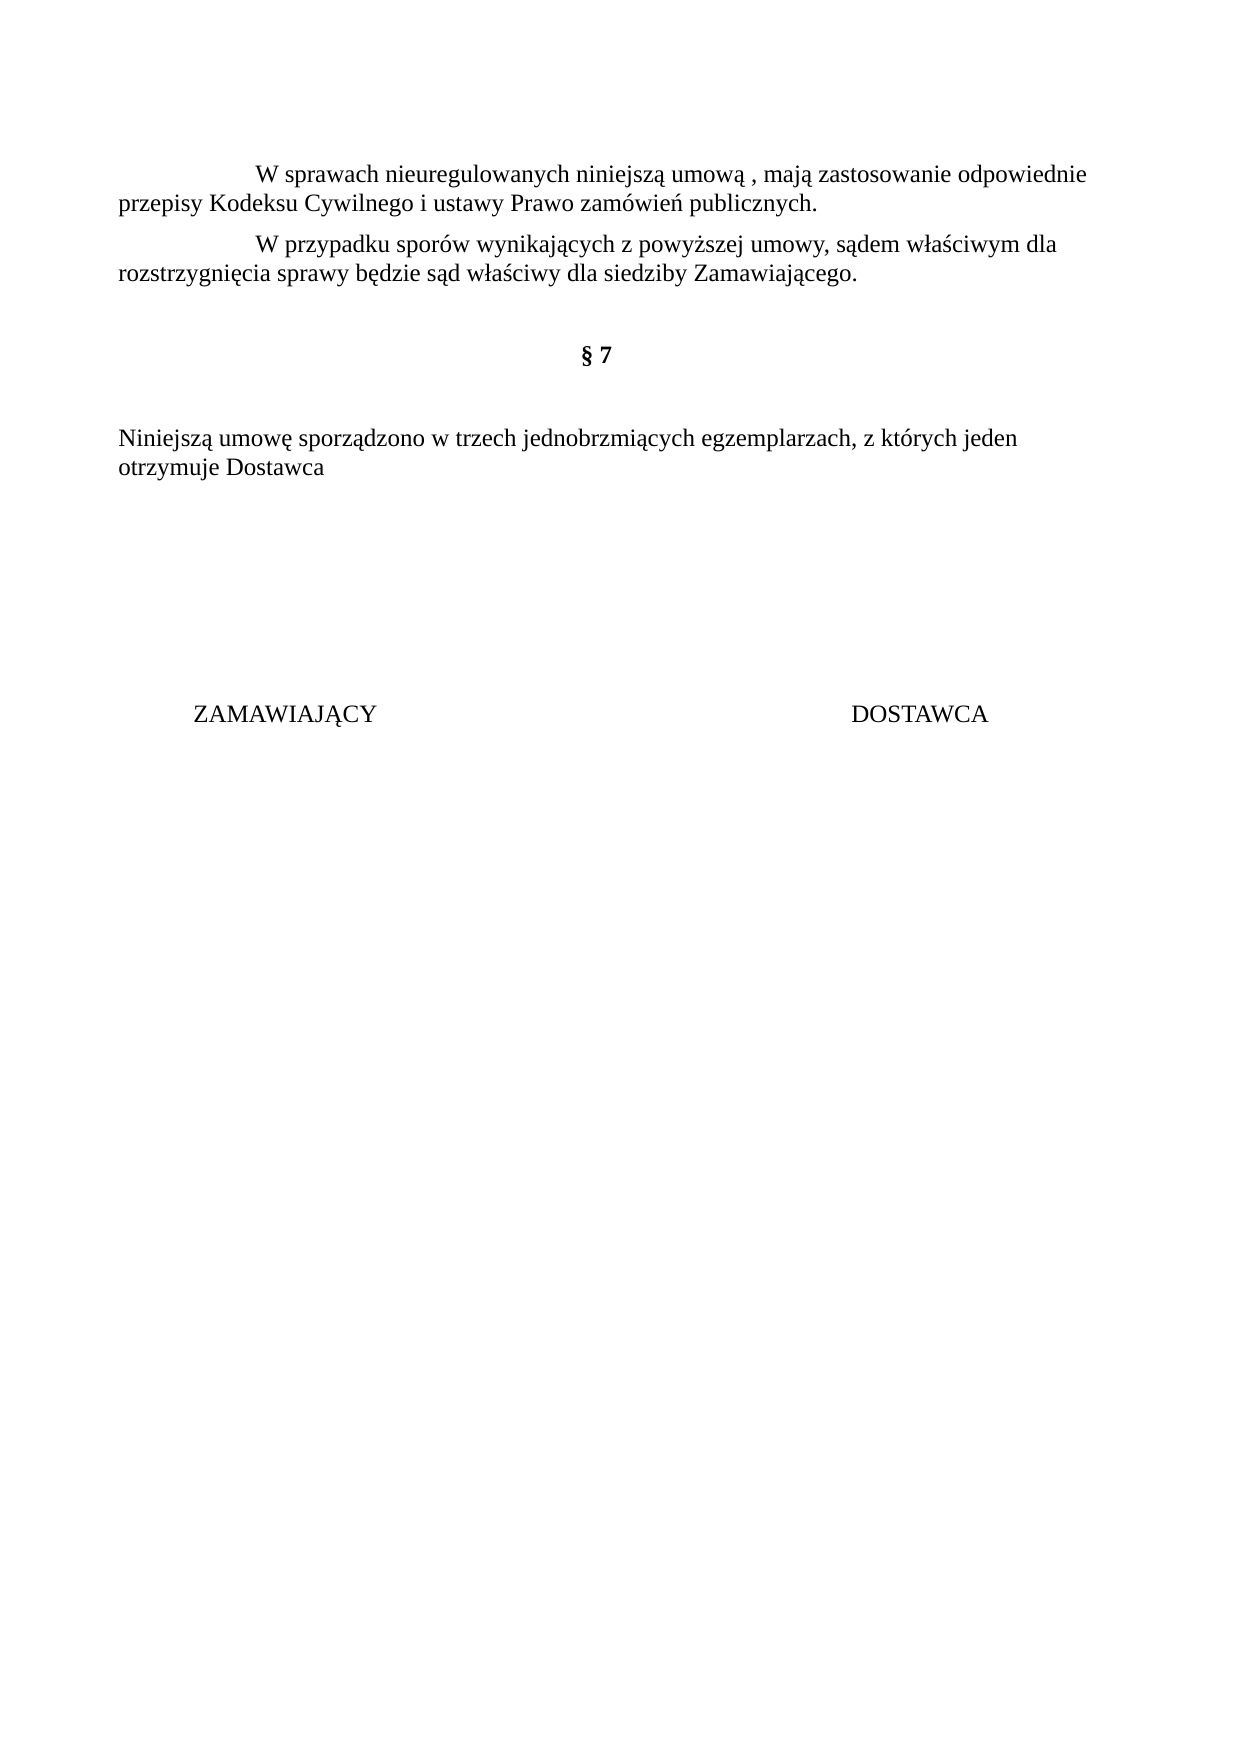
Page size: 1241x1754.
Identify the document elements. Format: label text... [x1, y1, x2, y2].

text § 7 [118, 341, 1122, 369]
text W sprawach nieuregulowanych niniejszą umową , mają zastosowanie odpowiednie przepisy Kodeksu Cywilnego i ustawy Prawo zamówień publicznych. [118, 159, 1122, 217]
text Niniejszą umowę sporządzono w trzech jednobrzmiących egzemplarzach, z których jeden otrzymuje Dostawca [118, 423, 1122, 481]
text W przypadku sporów wynikających z powyższej umowy, sądem właściwym dla rozstrzygnięcia sprawy będzie sąd właściwy dla siedziby Zamawiającego. [118, 229, 1122, 287]
text ZAMAWIAJĄCY DOSTAWCA [118, 699, 1122, 728]
